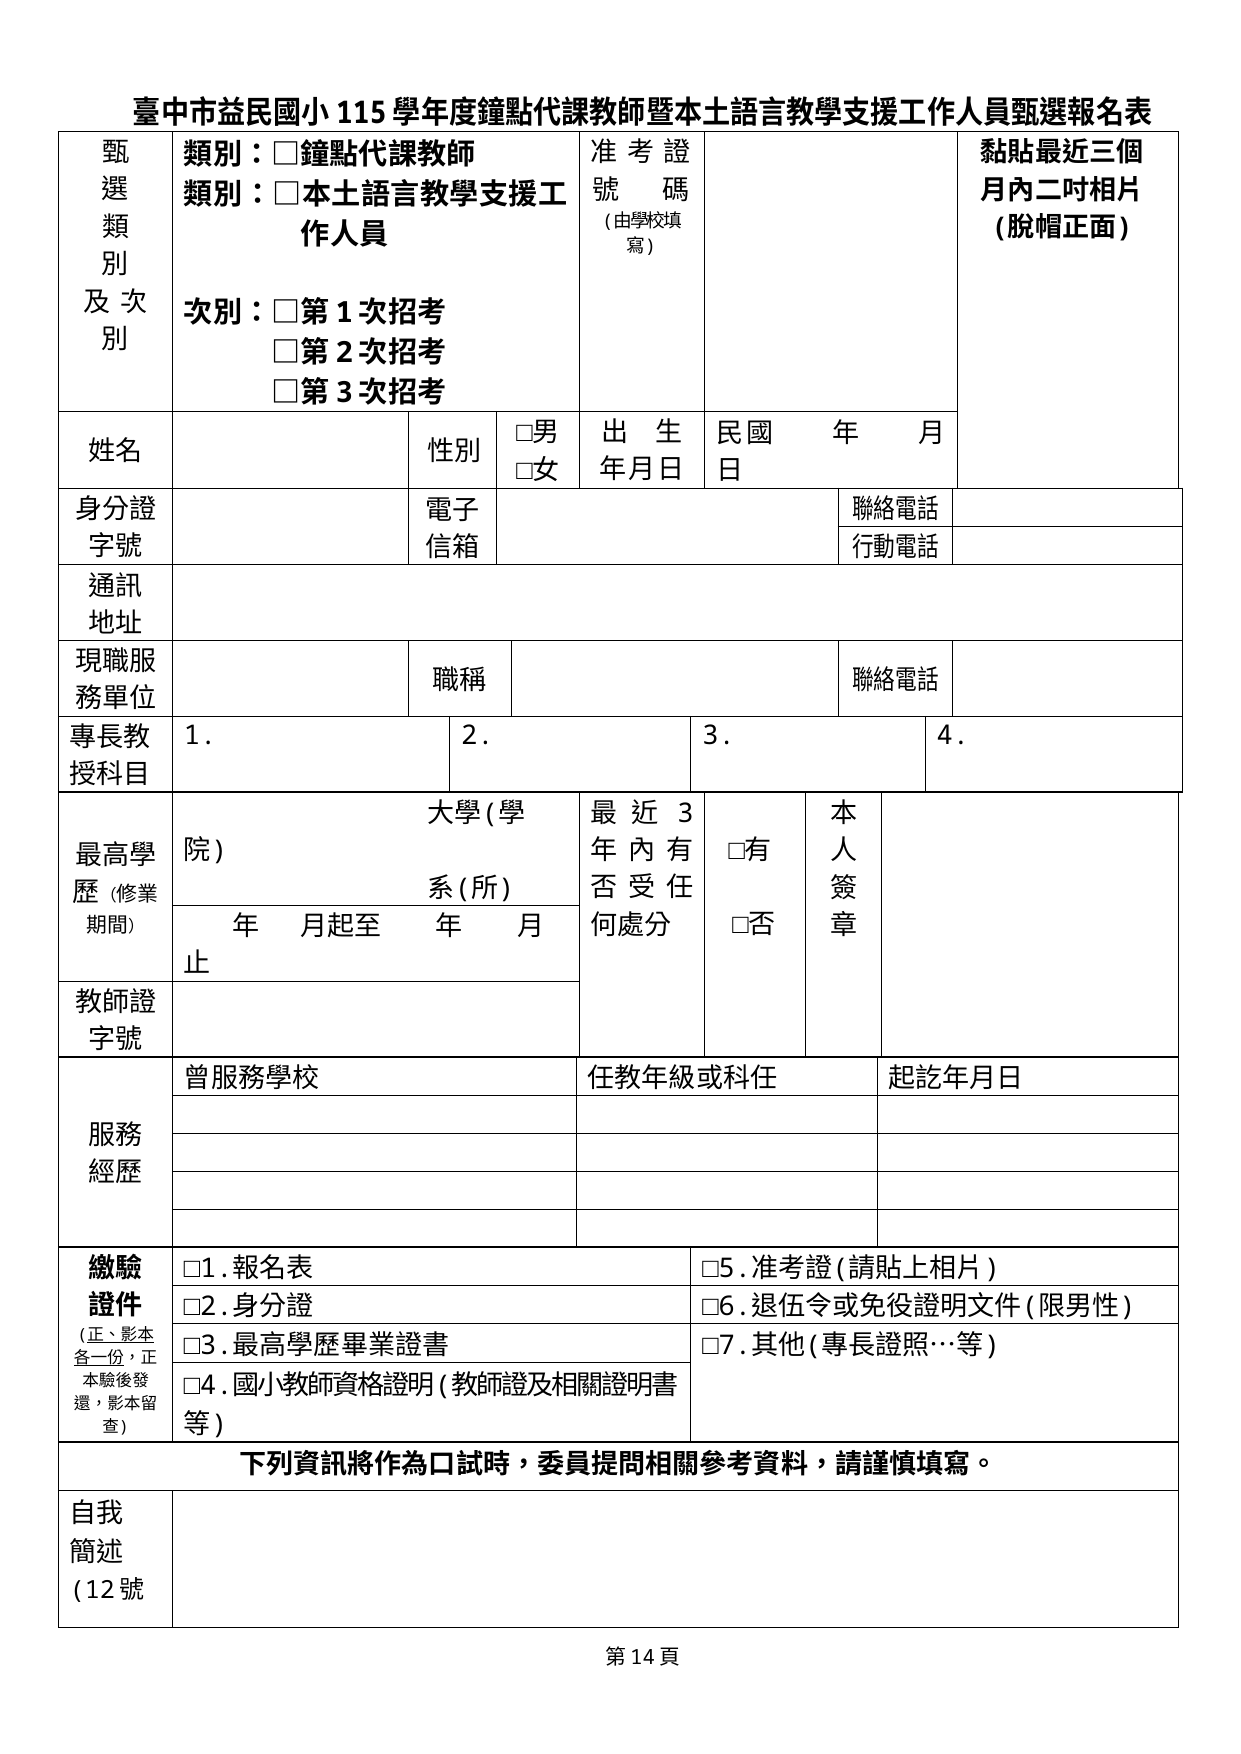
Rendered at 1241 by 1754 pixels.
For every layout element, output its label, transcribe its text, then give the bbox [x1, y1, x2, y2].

table_cell 電子 信箱 [409, 489, 496, 564]
table_cell 下列資訊將作為口試時，委員提問相關參考資料，請謹慎填寫。 [59, 1443, 1178, 1490]
table_cell 任教年級或科任 [577, 1058, 877, 1095]
table_cell [878, 1134, 1178, 1171]
table_cell 現職服務單位 [59, 641, 172, 716]
table_cell [878, 1210, 1178, 1246]
table_header 黏貼最近三個 月內二吋相片 (脫帽正面) [958, 132, 1178, 488]
table_cell 聯絡電話 [839, 641, 952, 716]
table_cell 2. [450, 717, 690, 791]
table_cell [878, 1096, 1178, 1133]
table_cell 起訖年月日 [878, 1058, 1178, 1095]
table_cell □2.身分證 [173, 1286, 690, 1323]
table_cell 職稱 [409, 641, 511, 716]
table_cell 最近3年內有否受任何處分 [580, 793, 704, 1056]
table_cell [173, 982, 579, 1056]
table_cell 姓名 [59, 412, 172, 488]
table_cell [173, 1172, 576, 1208]
table_cell 3. [691, 717, 925, 791]
table_cell □5.准考證(請貼上相片) [691, 1248, 1178, 1285]
table_header 類別：□鐘點代課教師 類別：□本土語言教學支援工作人員 次別：□第1次招考 □第2次招考 □第3次招考 [173, 132, 579, 411]
table_cell [577, 1210, 877, 1246]
table_cell [577, 1134, 877, 1171]
table_cell [173, 1134, 576, 1171]
table_header 准 考 證 號 碼 (由學校填寫) [580, 132, 704, 411]
table_cell [953, 527, 1182, 564]
table_cell 性別 [409, 412, 496, 488]
table_cell 出 生 年月日 [580, 412, 704, 488]
table_cell 專長教授科目 [59, 717, 172, 791]
table_header [705, 132, 957, 411]
table_cell [512, 641, 838, 716]
table_cell 民國 年 月 日 [705, 412, 957, 488]
table_cell [953, 641, 1182, 716]
table_cell [577, 1172, 877, 1208]
table_cell 最高學歷（修業期間） [59, 793, 172, 981]
table_cell 大學(學院) 系(所) [173, 793, 579, 905]
table_cell 身分證 字號 [59, 489, 172, 564]
text 臺中市益民國小115學年度鐘點代課教師暨本土語言教學支援工作人員甄選報名表 [118, 68, 1167, 131]
table_cell [497, 489, 838, 564]
table_cell [173, 641, 408, 716]
table_cell 繳驗 證件 (正、影本各一份，正本驗後發還，影本留查) [59, 1248, 172, 1441]
table_cell [173, 565, 1182, 640]
table_cell [173, 1096, 576, 1133]
table_cell [173, 489, 408, 564]
table_cell 服務 經歷 [59, 1058, 172, 1246]
table_cell 行動電話 [839, 527, 952, 564]
table_cell □1.報名表 [173, 1248, 690, 1285]
table_cell □有 □否 [705, 793, 805, 1056]
table_cell □6.退伍令或免役證明文件(限男性) [691, 1286, 1178, 1323]
table_cell 聯絡電話 [839, 489, 952, 526]
table_cell [878, 1172, 1178, 1208]
table_cell 通訊 地址 [59, 565, 172, 640]
table_header 甄 選 類 別 及 次 別 [59, 132, 172, 411]
table_cell 年 月起至 年 月止 [173, 906, 579, 981]
table_cell 教師證字號 [59, 982, 172, 1056]
table_cell [173, 1491, 1178, 1627]
table_cell [577, 1096, 877, 1133]
table_cell □3.最高學歷畢業證書 [173, 1324, 690, 1362]
table_cell □4.國小教師資格證明(教師證及相關證明書等) [173, 1363, 690, 1441]
table_cell [173, 1210, 576, 1246]
table_cell 本人 簽章 [806, 793, 881, 1056]
table_cell [953, 489, 1182, 526]
table_cell □男 □女 [497, 412, 579, 488]
table_cell 4. [926, 717, 1182, 791]
table_cell [882, 793, 1178, 1056]
table_cell 1. [173, 717, 449, 791]
table_cell 自我 簡述 (12號 [59, 1491, 172, 1627]
table_cell [173, 412, 408, 488]
table_cell 曾服務學校 [173, 1058, 576, 1095]
table_cell □7.其他(專長證照…等) [691, 1324, 1178, 1441]
